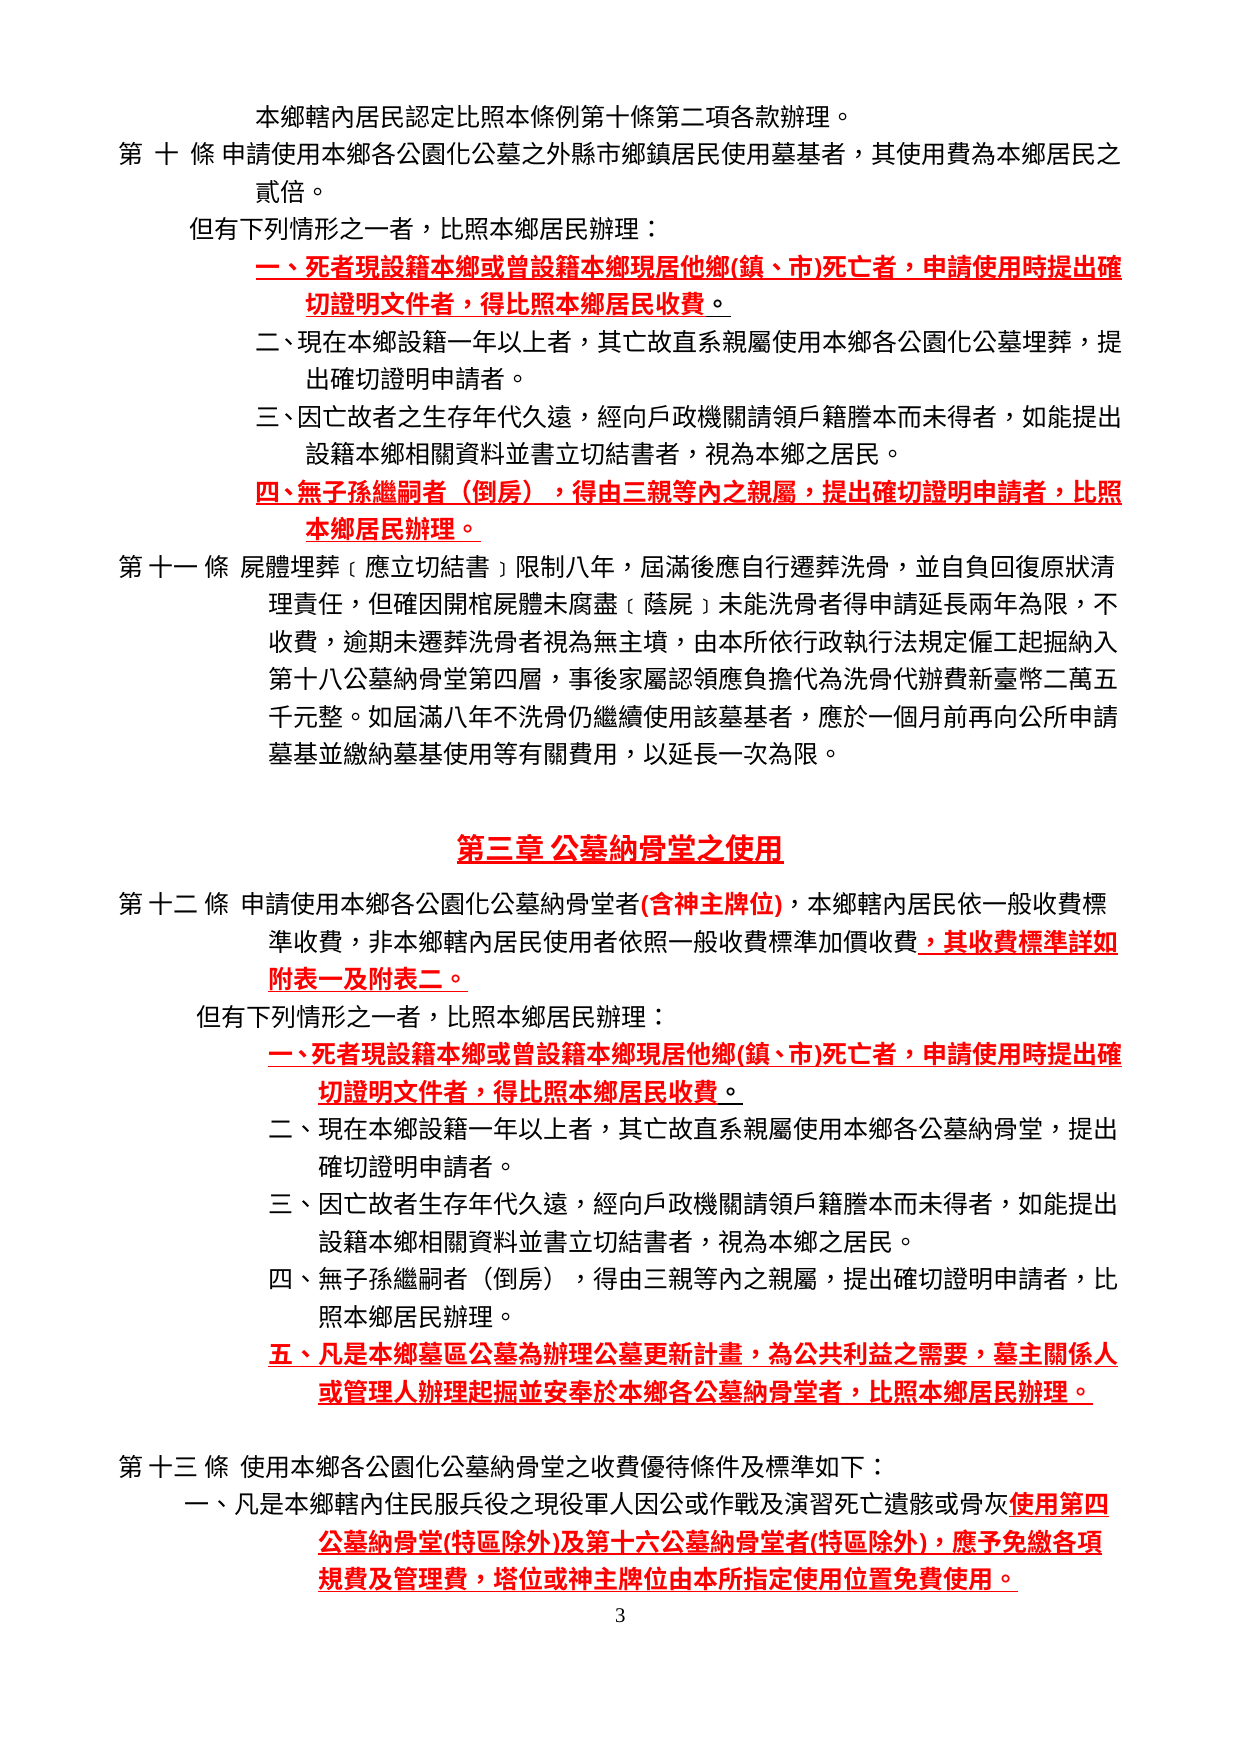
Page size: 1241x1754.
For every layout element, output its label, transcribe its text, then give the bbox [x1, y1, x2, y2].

text 四、無子孫繼嗣者（倒房），得由三親等內之親屬，提出確切證明申請者，比照本鄉居民辦理。 [268, 1259, 1122, 1334]
text 一、死者現設籍本鄉或曾設籍本鄉現居他鄉(鎮、市)死亡者，申請使用時提出確 [268, 1034, 1122, 1066]
text 三、因亡故者生存年代久遠，經向戶政機關請領戶籍謄本而未得者，如能提出設籍本鄉相關資料並書立切結書者，視為本鄉之居民。 [268, 1184, 1118, 1259]
text 第 十 條 申請使用本鄉各公園化公墓之外縣市鄉鎮居民使用墓基者，其使用費為本鄉居民之貳倍。 [118, 134, 1122, 209]
text 第 十三 條 使用本鄉各公園化公墓納骨堂之收費優待條件及標準如下： [118, 1446, 1122, 1484]
text 但有下列情形之一者，比照本鄉居民辦理： [118, 209, 1122, 246]
text 一、死者現設籍本鄉或曾設籍本鄉現居他鄉(鎮、市)死亡者，申請使用時提出確 [256, 246, 1122, 278]
text 但有下列情形之一者，比照本鄉居民辦理： [118, 996, 1122, 1034]
text 本鄉轄內居民認定比照本條例第十條第二項各款辦理。 [118, 96, 1122, 134]
text 切證明文件者，得比照本鄉居民收費。 [268, 1067, 1122, 1109]
text 一、凡是本鄉轄內住民服兵役之現役軍人因公或作戰及演習死亡遺骸或骨灰使用第四公墓納骨堂(特區除外)及第十六公墓納骨堂者(特區除外)，應予免繳各項規費及管理費，塔位或神主牌位由本所指定使用位置免費使用。 [93, 1484, 1122, 1596]
text 切證明文件者，得比照本鄉居民收費。 [256, 280, 1122, 321]
text 第 十一 條 屍體埋葬﹝應立切結書﹞限制八年，屆滿後應自行遷葬洗骨，並自負回復原狀清理責任，但確因開棺屍體未腐盡﹝蔭屍﹞未能洗骨者得申請延長兩年為限，不收費，逾期未遷葬洗骨者視為無主墳，由本所依行政執行法規定僱工起掘納入第十八公墓納骨堂第四層，事後家屬認領應負擔代為洗骨代辦費新臺幣二萬五千元整。如屆滿八年不洗骨仍繼續使用該墓基者，應於一個月前再向公所申請墓基並繳納墓基使用等有關費用，以延長一次為限。 [118, 546, 1122, 771]
text 五、凡是本鄉墓區公墓為辦理公墓更新計畫，為公共利益之需要，墓主關係人或管理人辦理起掘並安奉於本鄉各公墓納骨堂者，比照本鄉居民辦理。 [268, 1334, 1122, 1409]
text 第 十二 條 申請使用本鄉各公園化公墓納骨堂者(含神主牌位)，本鄉轄內居民依一般收費標準收費，非本鄉轄內居民使用者依照一般收費標準加價收費，其收費標準詳如附表一及附表二。 [118, 884, 1122, 996]
text 第三章 公墓納骨堂之使用 [118, 809, 1122, 884]
text 二、現在本鄉設籍一年以上者，其亡故直系親屬使用本鄉各公園化公墓埋葬，提出確切證明申請者。 [256, 321, 1122, 396]
text 二、現在本鄉設籍一年以上者，其亡故直系親屬使用本鄉各公墓納骨堂，提出確切證明申請者。 [268, 1109, 1122, 1184]
text 本鄉居民辦理。 [256, 505, 1122, 546]
text 四、無子孫繼嗣者（倒房），得由三親等內之親屬，提出確切證明申請者，比照 [256, 471, 1122, 503]
text 三、因亡故者之生存年代久遠，經向戶政機關請領戶籍謄本而未得者，如能提出設籍本鄉相關資料並書立切結書者，視為本鄉之居民。 [256, 396, 1122, 471]
